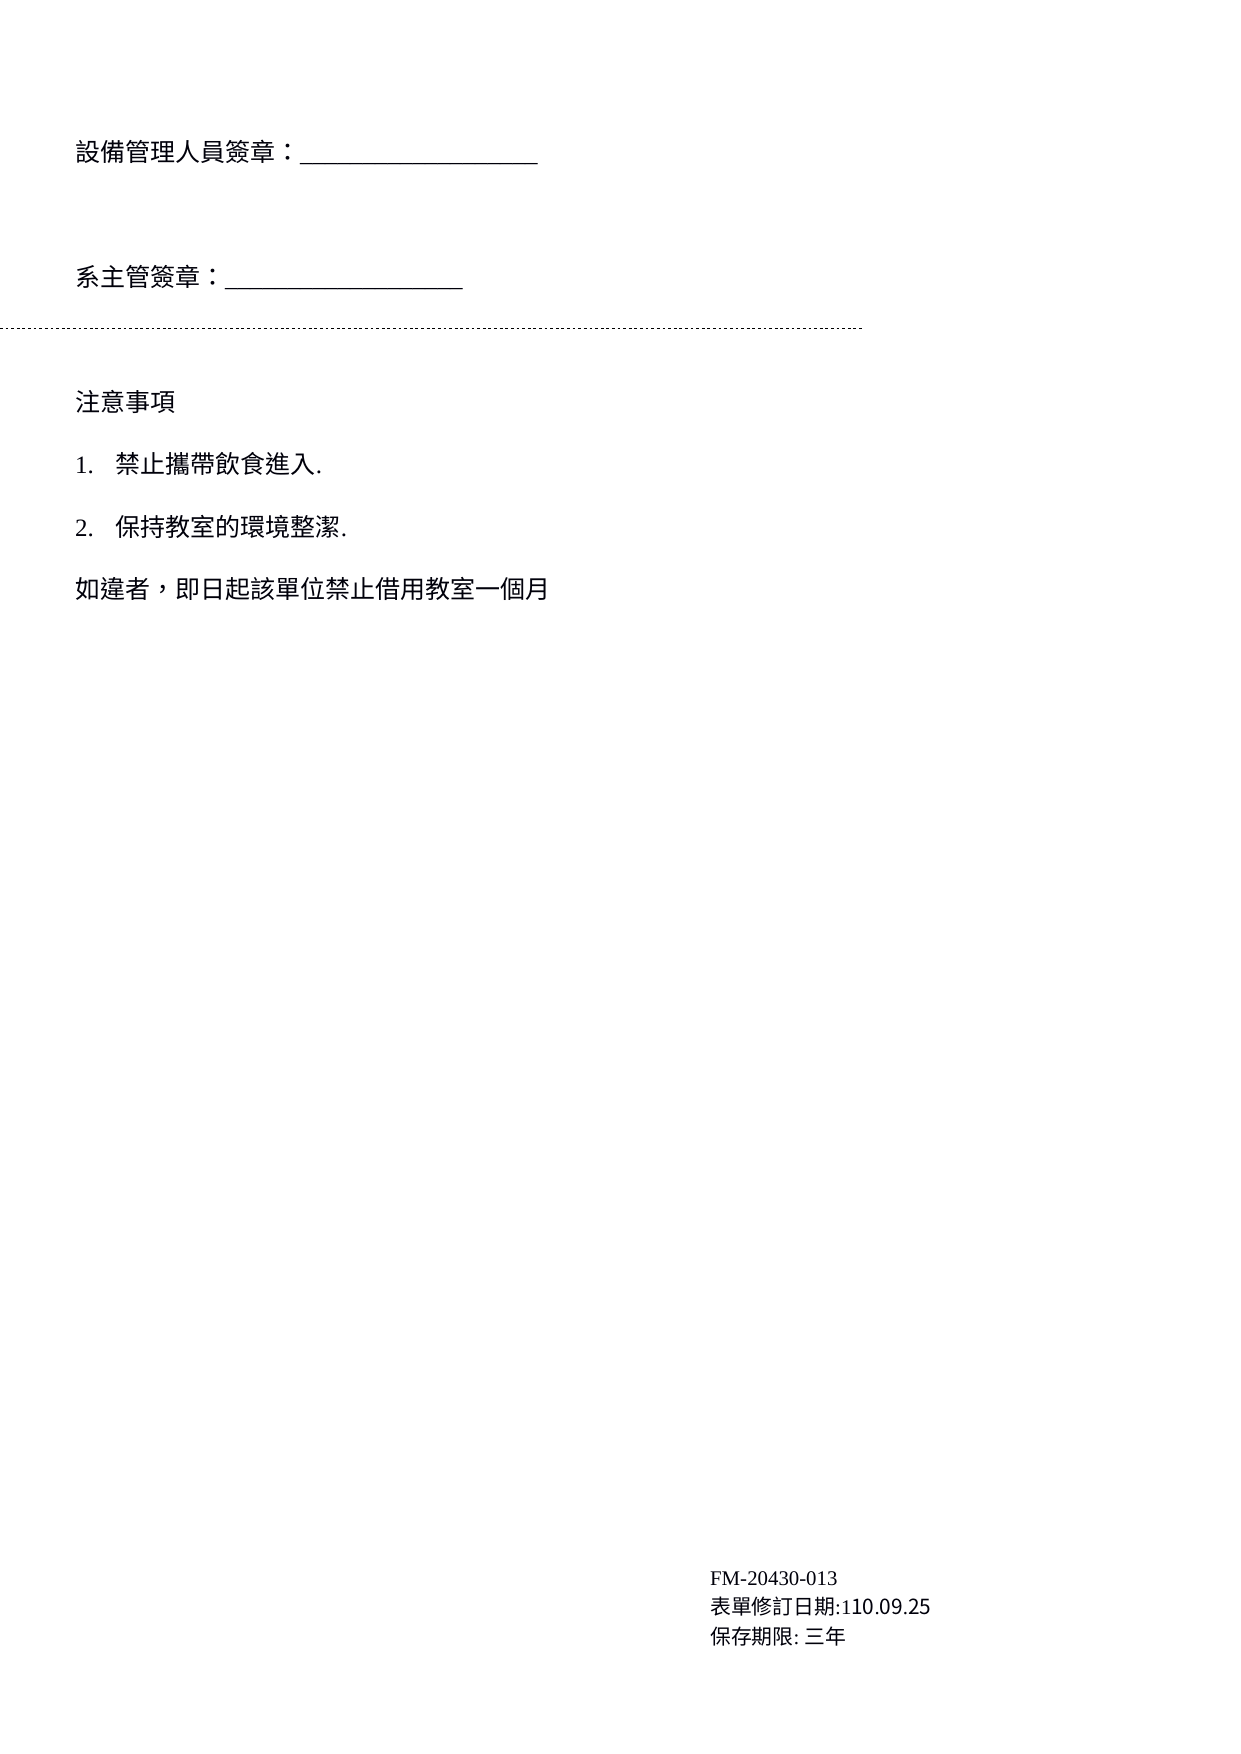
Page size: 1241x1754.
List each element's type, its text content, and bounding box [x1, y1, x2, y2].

text 2. 保持教室的環境整潔. [75, 484, 1165, 546]
text 設備管理人員簽章：___________________ [75, 109, 1165, 171]
text 系主管簽章：___________________ [75, 234, 1165, 296]
text 1. 禁止攜帶飲食進入. [75, 421, 1165, 484]
text 注意事項 [75, 359, 1165, 421]
text 如違者，即日起該單位禁止借用教室一個月 [75, 546, 1165, 609]
